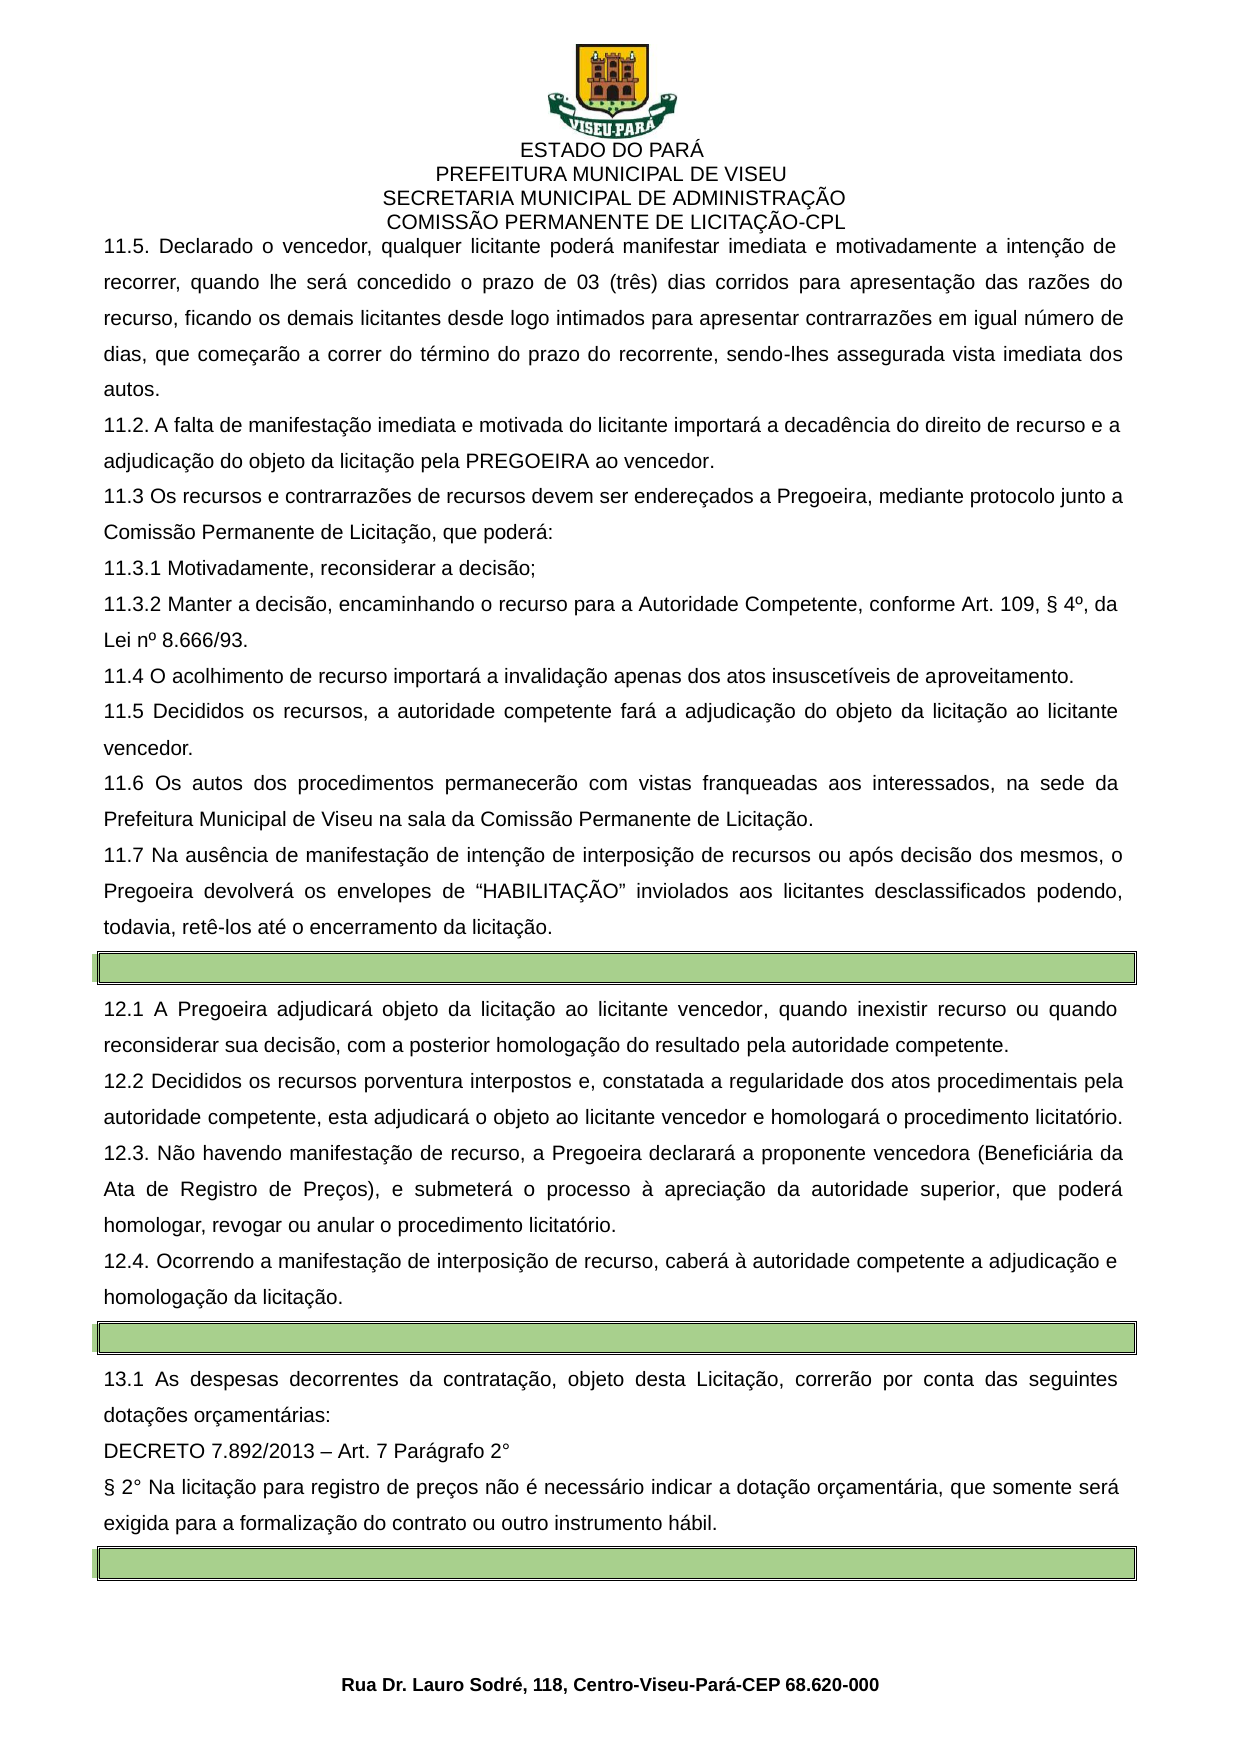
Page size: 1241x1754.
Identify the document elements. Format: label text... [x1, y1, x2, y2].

text 13.1 As despesas decorrentes da contratação, objeto desta Licitação, correrão por conta das seguintes dotações orçamentárias: [103, 1367, 1127, 1427]
picture [547, 44, 678, 139]
text 12.2 Decididos os recursos porventura interpostos e, constatada a regularidade dos atos procedimentais pela autoridade competente, esta adjudicará o objeto ao licitante vencedor e homologará o procedimento licitatório. 12.3. Não havendo manifestação de recurso, a Pregoeira declarará a proponente vencedora (Beneficiária da Ata de Registro de Preços), e submeterá o processo à apreciação da autoridade superior, que poderá homologar, revogar ou anular o procedimento licitatório. [103, 1069, 1123, 1237]
text 11.3.1 Motivadamente, reconsiderar a decisão; [103, 556, 1154, 580]
text SECRETARIA MUNICIPAL DE ADMINISTRAÇÃO COMISSÃO PERMANENTE DE LICITAÇÃO-CPL [374, 186, 846, 234]
text ESTADO DO PARÁ PREFEITURA MUNICIPAL DE VISEU [435, 139, 795, 186]
text § 2° Na licitação para registro de preços não é necessário indicar a dotação orçamentária, que somente será exigida para a formalização do contrato ou outro instrumento hábil. [103, 1475, 1128, 1534]
text 11.2. A falta de manifestação imediata e motivada do licitante importará a decadência do direito de recurso e a adjudicação do objeto da licitação pela PREGOEIRA ao vencedor. [103, 413, 1128, 472]
text 11.4 O acolhimento de recurso importará a invalidação apenas dos atos insuscetíveis de aproveitamento. 11.5 Decididos os recursos, a autoridade competente fará a adjudicação do objeto da licitação ao licitante vencedor. [103, 663, 1127, 759]
text recorrer, quando lhe será concedido o prazo de 03 (três) dias corridos para apresentação das razões do recurso, ficando os demais licitantes desde logo intimados para apresentar contrarrazões em igual número de dias, que começarão a correr do término do prazo do recorrente, sendo-lhes assegurada vista imediata dos autos. [103, 270, 1124, 401]
text 11.6 Os autos dos procedimentos permanecerão com vistas franqueadas aos interessados, na sede da Prefeitura Municipal de Viseu na sala da Comissão Permanente de Licitação. [103, 771, 1127, 831]
text 11.5. Declarado o vencedor, qualquer licitante poderá manifestar imediata e motivadamente a intenção de [103, 234, 1154, 258]
text DECRETO 7.892/2013 – Art. 7 Parágrafo 2° [103, 1438, 1154, 1462]
text 12.1 A Pregoeira adjudicará objeto da licitação ao licitante vencedor, quando inexistir recurso ou quando [103, 997, 1154, 1021]
text Rua Dr. Lauro Sodré, 118, Centro-Viseu-Pará-CEP 68.620-000 [341, 1674, 1154, 1696]
text 11.7 Na ausência de manifestação de intenção de interposição de recursos ou após decisão dos mesmos, o Pregoeira devolverá os envelopes de “HABILITAÇÃO” inviolados aos licitantes desclassificados podendo, todavia, retê-los até o encerramento da licitação. [103, 843, 1123, 938]
text reconsiderar sua decisão, com a posterior homologação do resultado pela autoridade competente. [103, 1033, 1154, 1057]
text 11.3 Os recursos e contrarrazões de recursos devem ser endereçados a Pregoeira, mediante protocolo junto a Comissão Permanente de Licitação, que poderá: [103, 484, 1128, 544]
text 11.3.2 Manter a decisão, encaminhando o recurso para a Autoridade Competente, conforme Art. 109, § 4º, da Lei nº 8.666/93. [103, 592, 1127, 651]
text 12.4. Ocorrendo a manifestação de interposição de recurso, caberá à autoridade competente a adjudicação e homologação da licitação. [103, 1249, 1127, 1308]
